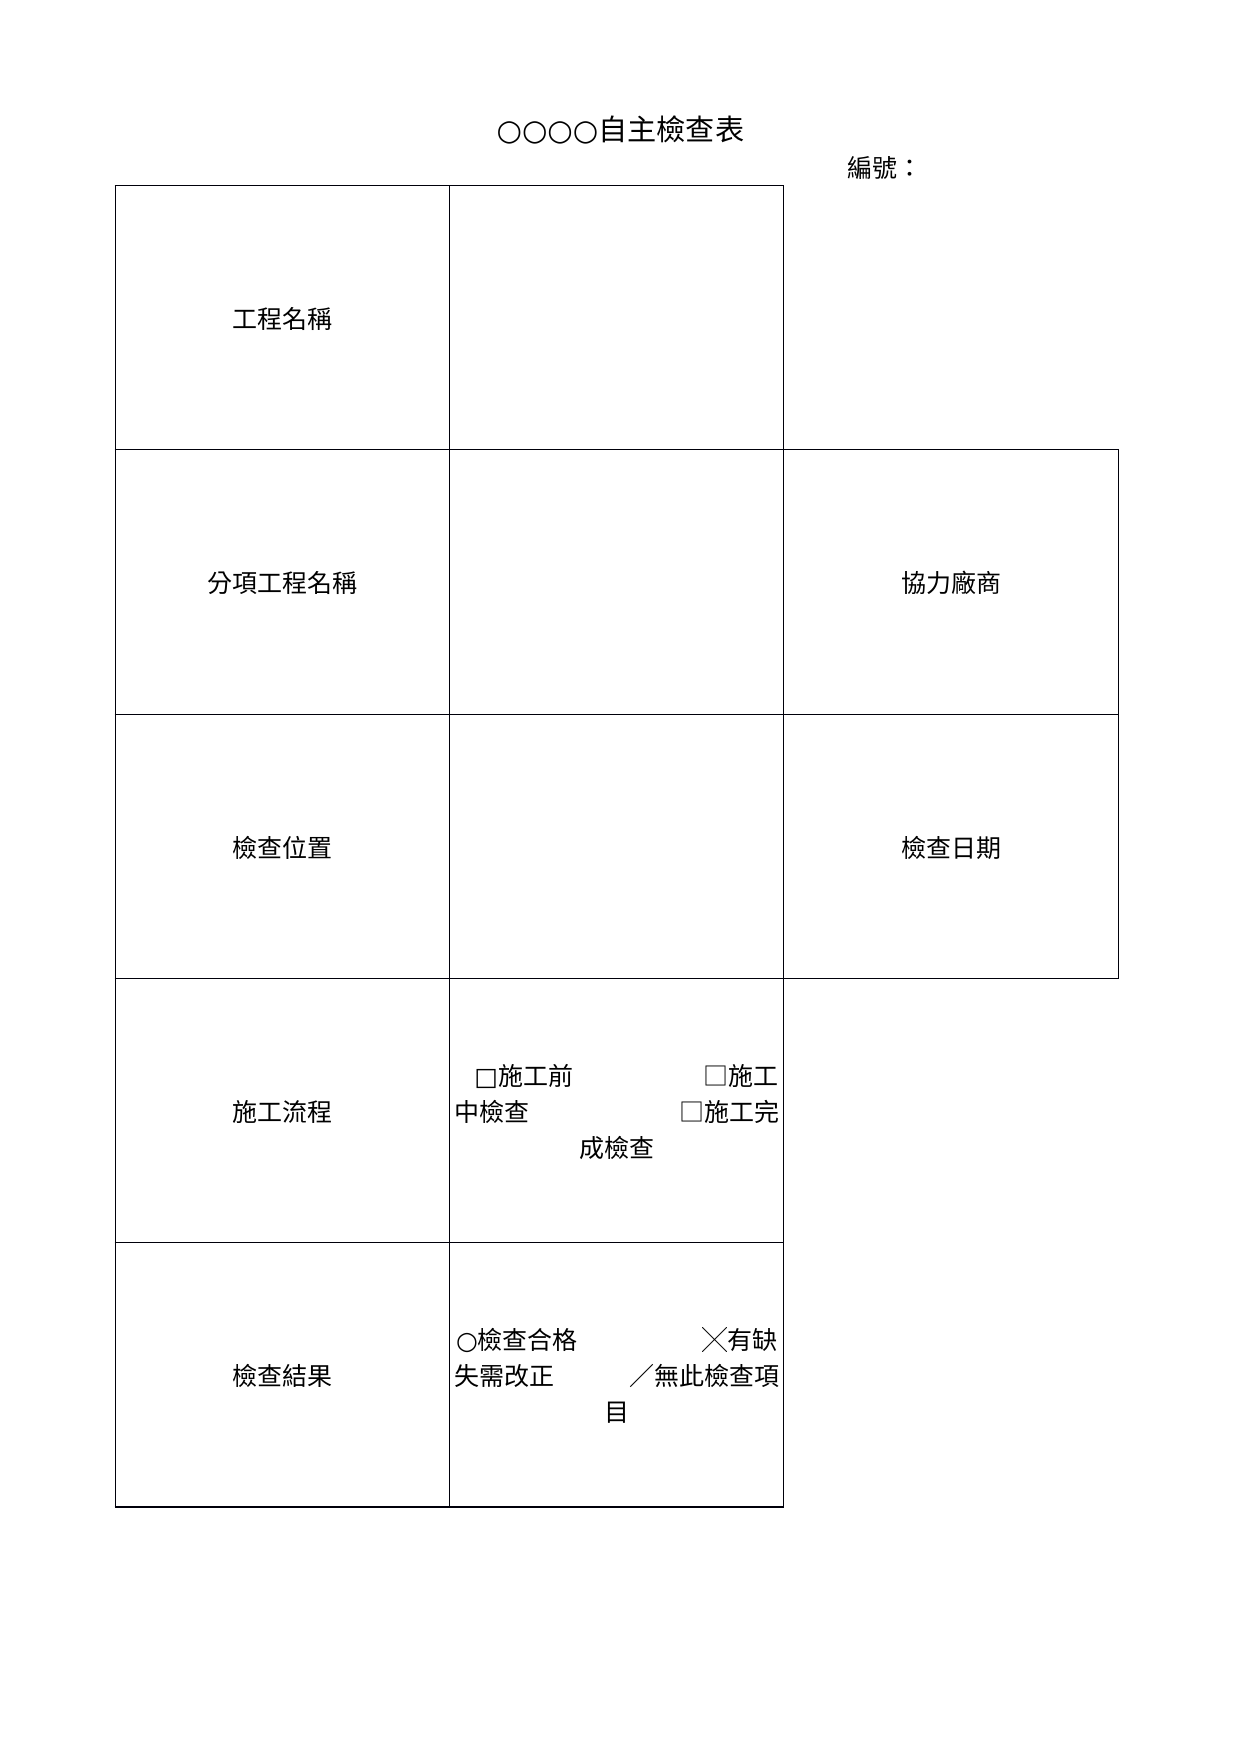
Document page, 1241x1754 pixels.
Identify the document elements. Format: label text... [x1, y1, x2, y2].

table_cell 檢查位置 [116, 715, 449, 978]
table_cell 檢查日期 [784, 715, 1118, 978]
table_cell 分項工程名稱 [116, 450, 449, 713]
table_cell [450, 715, 783, 978]
table_cell [450, 450, 783, 713]
table_header [450, 186, 783, 449]
text 編號： [847, 149, 1122, 185]
table_cell □施工前 □施工中檢查 □施工完成檢查 [450, 979, 783, 1242]
table_cell 檢查結果 [116, 1243, 449, 1506]
table_cell 協力廠商 [784, 450, 1118, 713]
table_cell ○檢查合格 ╳有缺失需改正 ／無此檢查項目 [450, 1243, 783, 1506]
table_header 工程名稱 [116, 186, 449, 449]
text ○○○○自主檢查表 [118, 106, 1122, 149]
table_cell 施工流程 [116, 979, 449, 1242]
